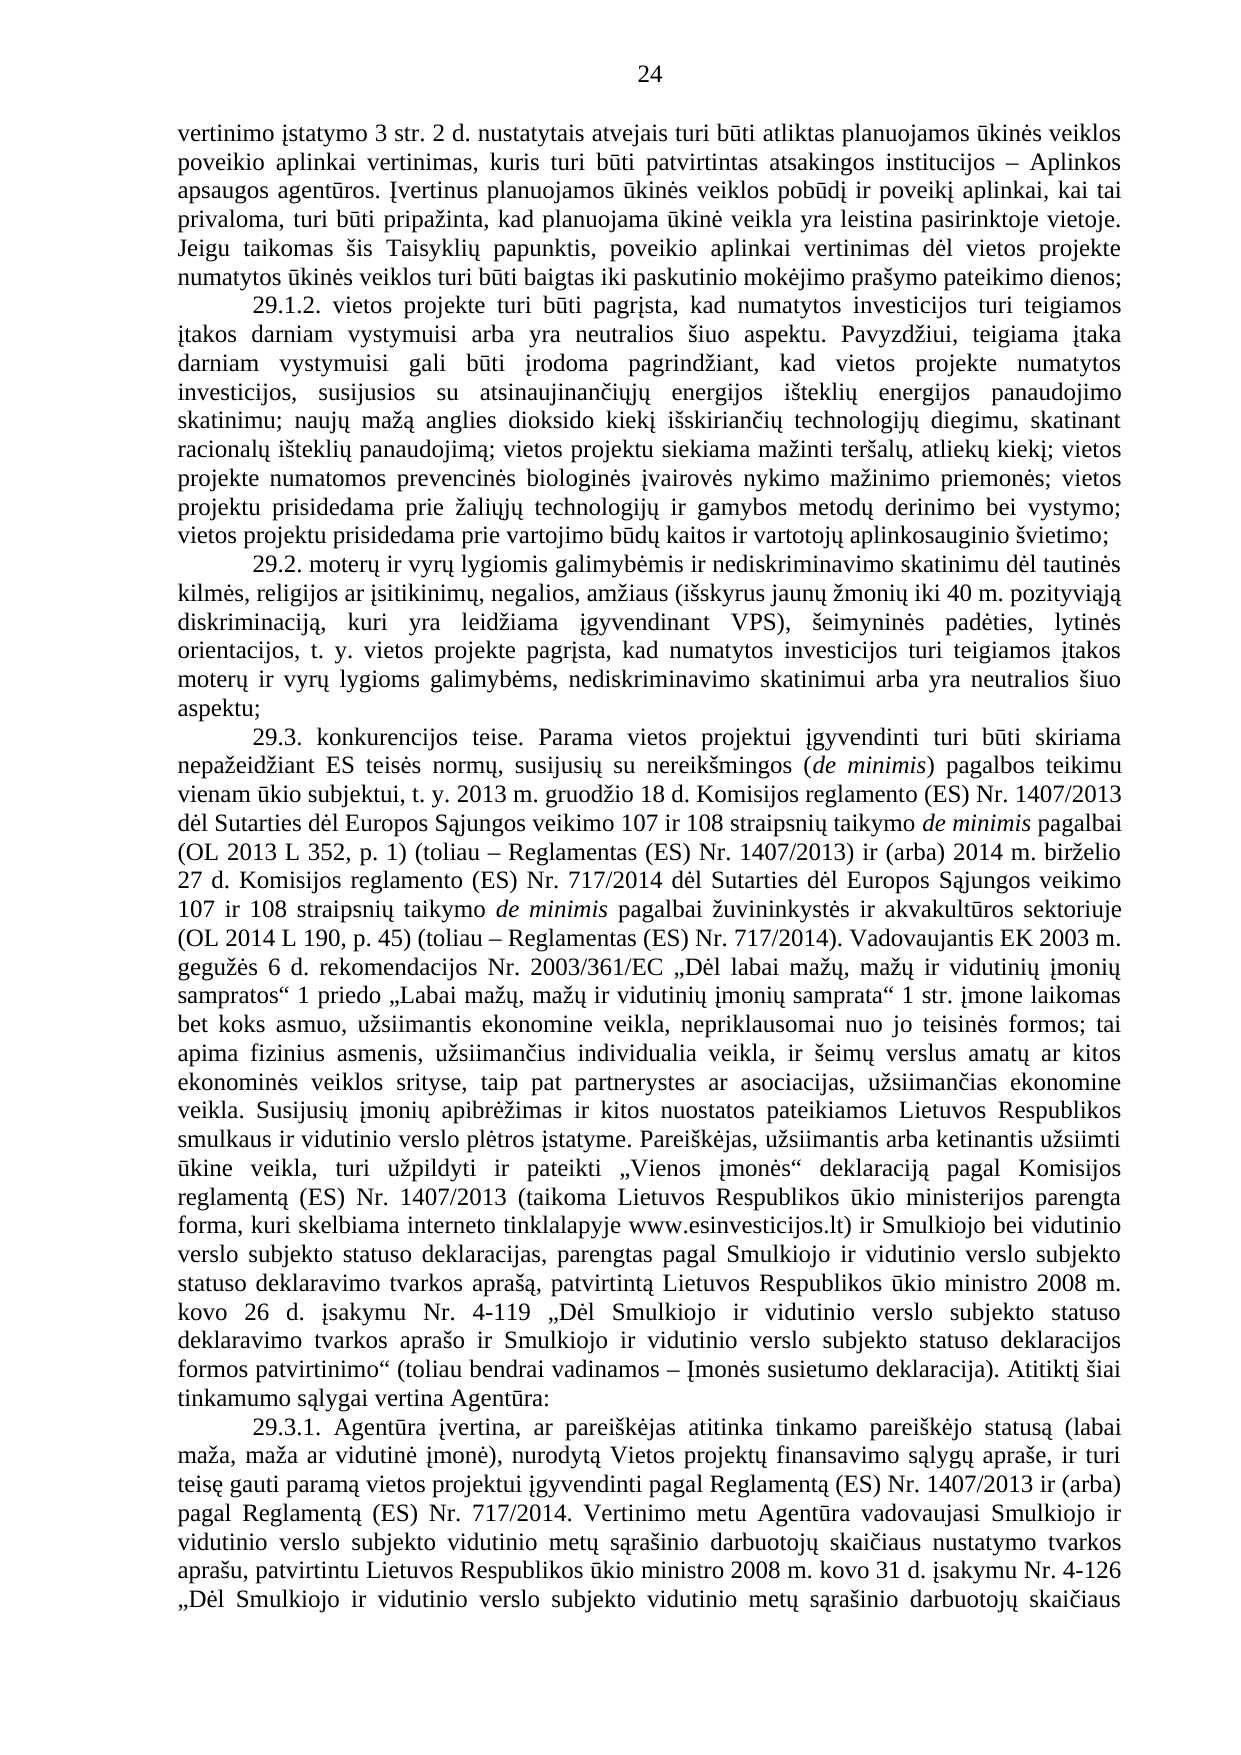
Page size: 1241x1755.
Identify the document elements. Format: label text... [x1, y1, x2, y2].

text 29.3.1. Agentūra įvertina, ar pareiškėjas atitinka tinkamo pareiškėjo statusą (labai maža, maža ar vidutinė įmonė), nurodytą Vietos projektų finansavimo sąlygų apraše, ir turi teisę gauti paramą vietos projektui įgyvendinti pagal Reglamentą (ES) Nr. 1407/2013 ir (arba) pagal Reglamentą (ES) Nr. 717/2014. Vertinimo metu Agentūra vadovaujasi Smulkiojo ir vidutinio verslo subjekto vidutinio metų sąrašinio darbuotojų skaičiaus nustatymo tvarkos aprašu, patvirtintu Lietuvos Respublikos ūkio ministro 2008 m. kovo 31 d. įsakymu Nr. 4-126 „Dėl Smulkiojo ir vidutinio verslo subjekto vidutinio metų sąrašinio darbuotojų skaičiaus [177, 1412, 1122, 1613]
text 29.1.2. vietos projekte turi būti pagrįsta, kad numatytos investicijos turi teigiamos įtakos darniam vystymuisi arba yra neutralios šiuo aspektu. Pavyzdžiui, teigiama įtaka darniam vystymuisi gali būti įrodoma pagrindžiant, kad vietos projekte numatytos investicijos, susijusios su atsinaujinančiųjų energijos išteklių energijos panaudojimo skatinimu; naujų mažą anglies dioksido kiekį išskiriančių technologijų diegimu, skatinant racionalų išteklių panaudojimą; vietos projektu siekiama mažinti teršalų, atliekų kiekį; vietos projekte numatomos prevencinės biologinės įvairovės nykimo mažinimo priemonės; vietos projektu prisidedama prie žaliųjų technologijų ir gamybos metodų derinimo bei vystymo; vietos projektu prisidedama prie vartojimo būdų kaitos ir vartotojų aplinkosauginio švietimo; [177, 291, 1122, 549]
text 29.2. moterų ir vyrų lygiomis galimybėmis ir nediskriminavimo skatinimu dėl tautinės kilmės, religijos ar įsitikinimų, negalios, amžiaus (išskyrus jaunų žmonių iki 40 m. pozityviąją diskriminaciją, kuri yra leidžiama įgyvendinant VPS), šeimyninės padėties, lytinės orientacijos, t. y. vietos projekte pagrįsta, kad numatytos investicijos turi teigiamos įtakos moterų ir vyrų lygioms galimybėms, nediskriminavimo skatinimui arba yra neutralios šiuo aspektu; [177, 549, 1122, 722]
text 29.3. konkurencijos teise. Parama vietos projektui įgyvendinti turi būti skiriama nepažeidžiant ES teisės normų, susijusių su nereikšmingos (de minimis) pagalbos teikimu vienam ūkio subjektui, t. y. 2013 m. gruodžio 18 d. Komisijos reglamento (ES) Nr. 1407/2013 dėl Sutarties dėl Europos Sąjungos veikimo 107 ir 108 straipsnių taikymo de minimis pagalbai (OL 2013 L 352, p. 1) (toliau – Reglamentas (ES) Nr. 1407/2013) ir (arba) 2014 m. birželio 27 d. Komisijos reglamento (ES) Nr. 717/2014 dėl Sutarties dėl Europos Sąjungos veikimo 107 ir 108 straipsnių taikymo de minimis pagalbai žuvininkystės ir akvakultūros sektoriuje (OL 2014 L 190, p. 45) (toliau – Reglamentas (ES) Nr. 717/2014). Vadovaujantis EK 2003 m. gegužės 6 d. rekomendacijos Nr. 2003/361/EC „Dėl labai mažų, mažų ir vidutinių įmonių sampratos“ 1 priedo „Labai mažų, mažų ir vidutinių įmonių samprata“ 1 str. įmone laikomas bet koks asmuo, užsiimantis ekonomine veikla, nepriklausomai nuo jo teisinės formos; tai apima fizinius asmenis, užsiimančius individualia veikla, ir šeimų verslus amatų ar kitos ekonominės veiklos srityse, taip pat partnerystes ar asociacijas, užsiimančias ekonomine veikla. Susijusių įmonių apibrėžimas ir kitos nuostatos pateikiamos Lietuvos Respublikos smulkaus ir vidutinio verslo plėtros įstatyme. Pareiškėjas, užsiimantis arba ketinantis užsiimti ūkine veikla, turi užpildyti ir pateikti „Vienos įmonės“ deklaraciją pagal Komisijos reglamentą (ES) Nr. 1407/2013 (taikoma Lietuvos Respublikos ūkio ministerijos parengta forma, kuri skelbiama interneto tinklalapyje www.esinvesticijos.lt) ir Smulkiojo bei vidutinio verslo subjekto statuso deklaracijas, parengtas pagal Smulkiojo ir vidutinio verslo subjekto statuso deklaravimo tvarkos aprašą, patvirtintą Lietuvos Respublikos ūkio ministro 2008 m. kovo 26 d. įsakymu Nr. 4-119 „Dėl Smulkiojo ir vidutinio verslo subjekto statuso deklaravimo tvarkos aprašo ir Smulkiojo ir vidutinio verslo subjekto statuso deklaracijos formos patvirtinimo“ (toliau bendrai vadinamos – Įmonės susietumo deklaracija). Atitiktį šiai tinkamumo sąlygai vertina Agentūra: [177, 722, 1122, 1412]
text vertinimo įstatymo 3 str. 2 d. nustatytais atvejais turi būti atliktas planuojamos ūkinės veiklos poveikio aplinkai vertinimas, kuris turi būti patvirtintas atsakingos institucijos – Aplinkos apsaugos agentūros. Įvertinus planuojamos ūkinės veiklos pobūdį ir poveikį aplinkai, kai tai privaloma, turi būti pripažinta, kad planuojama ūkinė veikla yra leistina pasirinktoje vietoje. Jeigu taikomas šis Taisyklių papunktis, poveikio aplinkai vertinimas dėl vietos projekte numatytos ūkinės veiklos turi būti baigtas iki paskutinio mokėjimo prašymo pateikimo dienos; [177, 118, 1122, 291]
